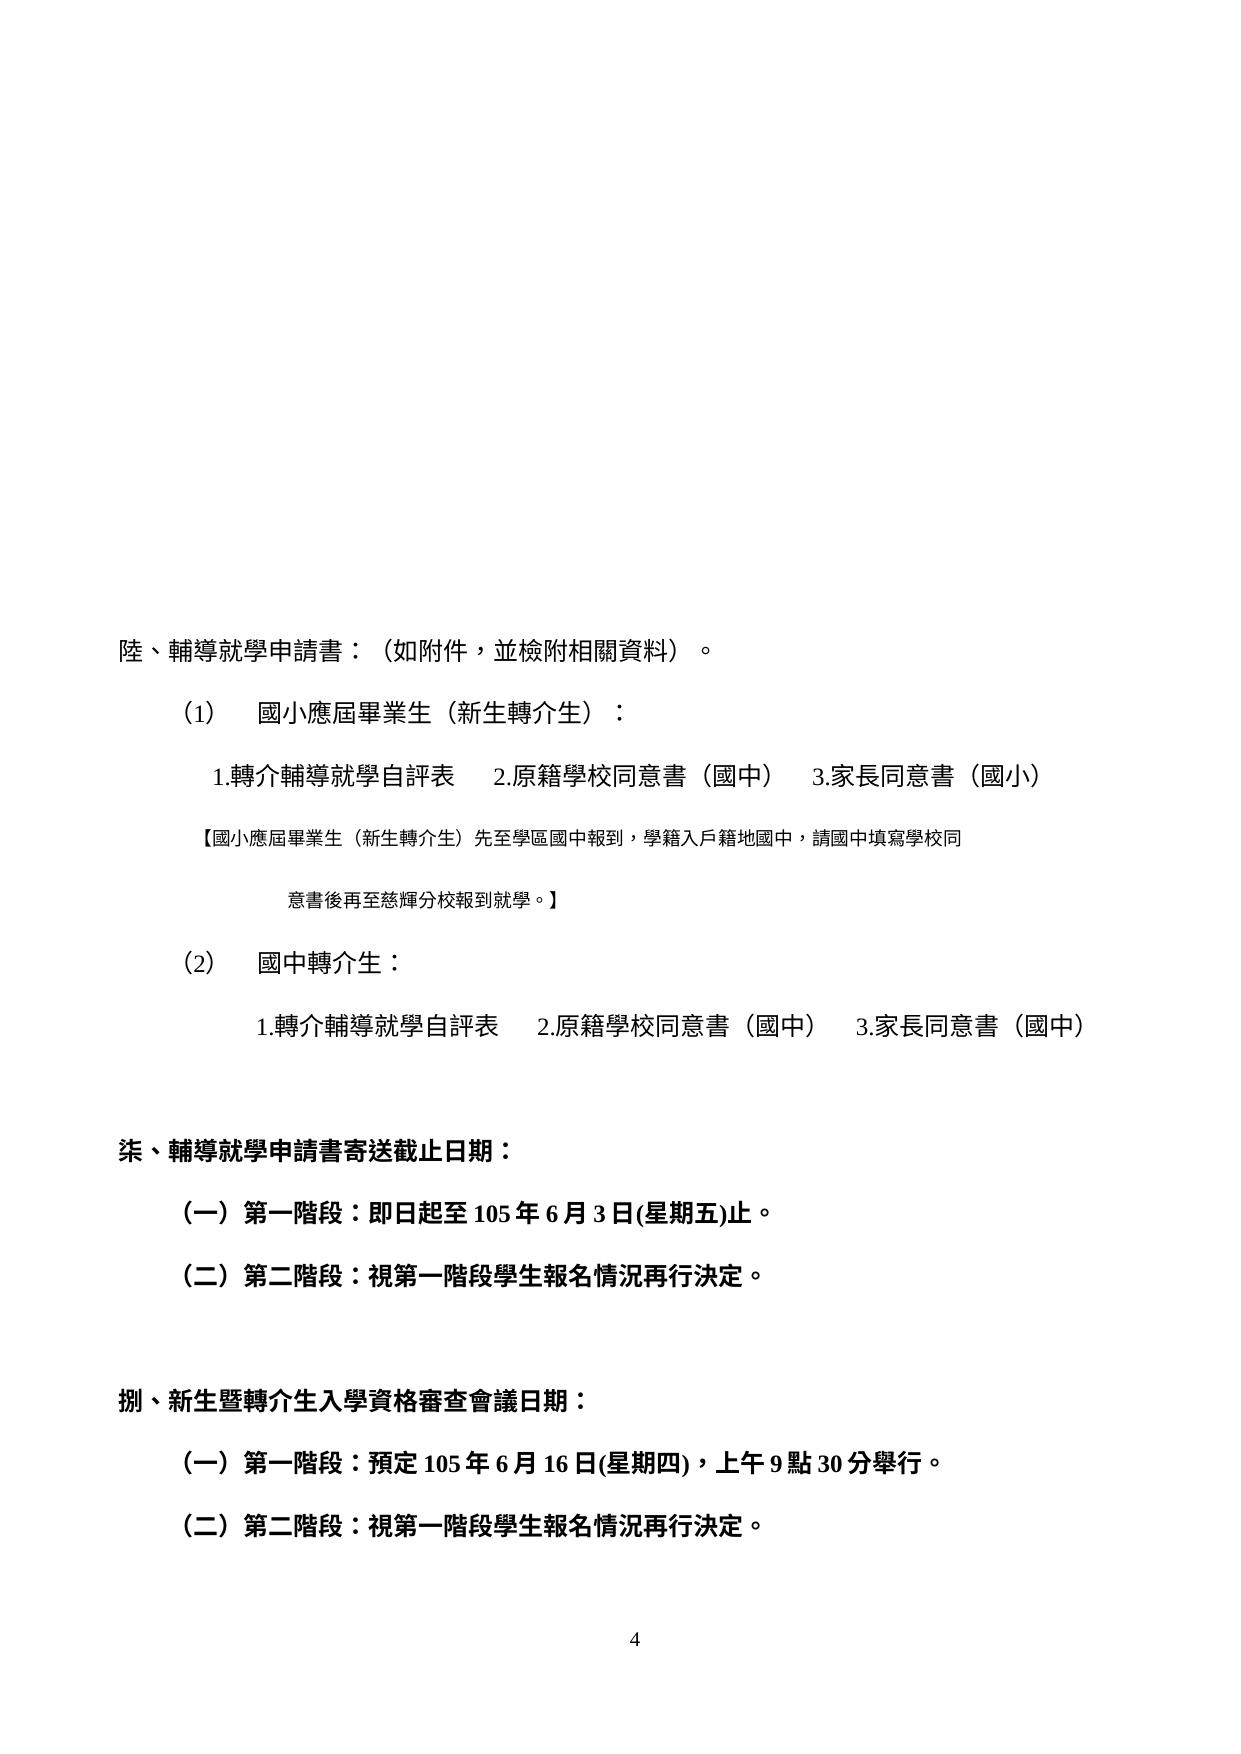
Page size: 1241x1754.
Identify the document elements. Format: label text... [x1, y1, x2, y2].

list 國中轉介生： [168, 920, 1152, 983]
text 柒、輔導就學申請書寄送截止日期： [118, 1108, 1152, 1170]
text 意書後再至慈輝分校報到就學。】 [118, 858, 1152, 920]
text 1.轉介輔導就學自評表 2.原籍學校同意書（國中） 3.家長同意書（國小） [168, 733, 1152, 795]
text （一）第一階段：即日起至105年6月3日(星期五)止。 [168, 1170, 1152, 1233]
text 1.轉介輔導就學自評表 2.原籍學校同意書（國中） 3.家長同意書（國中） [168, 983, 1152, 1045]
text （二）第二階段：視第一階段學生報名情況再行決定。 [168, 1233, 1152, 1295]
text 陸、輔導就學申請書：（如附件，並檢附相關資料）。 [118, 608, 1152, 670]
text （一）第一階段：預定105年6月16日(星期四)，上午9點30分舉行。 [168, 1420, 1152, 1483]
text 【國小應屆畢業生（新生轉介生）先至學區國中報到，學籍入戶籍地國中，請國中填寫學校同 [118, 795, 1152, 858]
text （二）第二階段：視第一階段學生報名情況再行決定。 [168, 1483, 1152, 1545]
text 捌、新生暨轉介生入學資格審查會議日期： [118, 1358, 1152, 1420]
list 國小應屆畢業生（新生轉介生）： [168, 670, 1152, 733]
